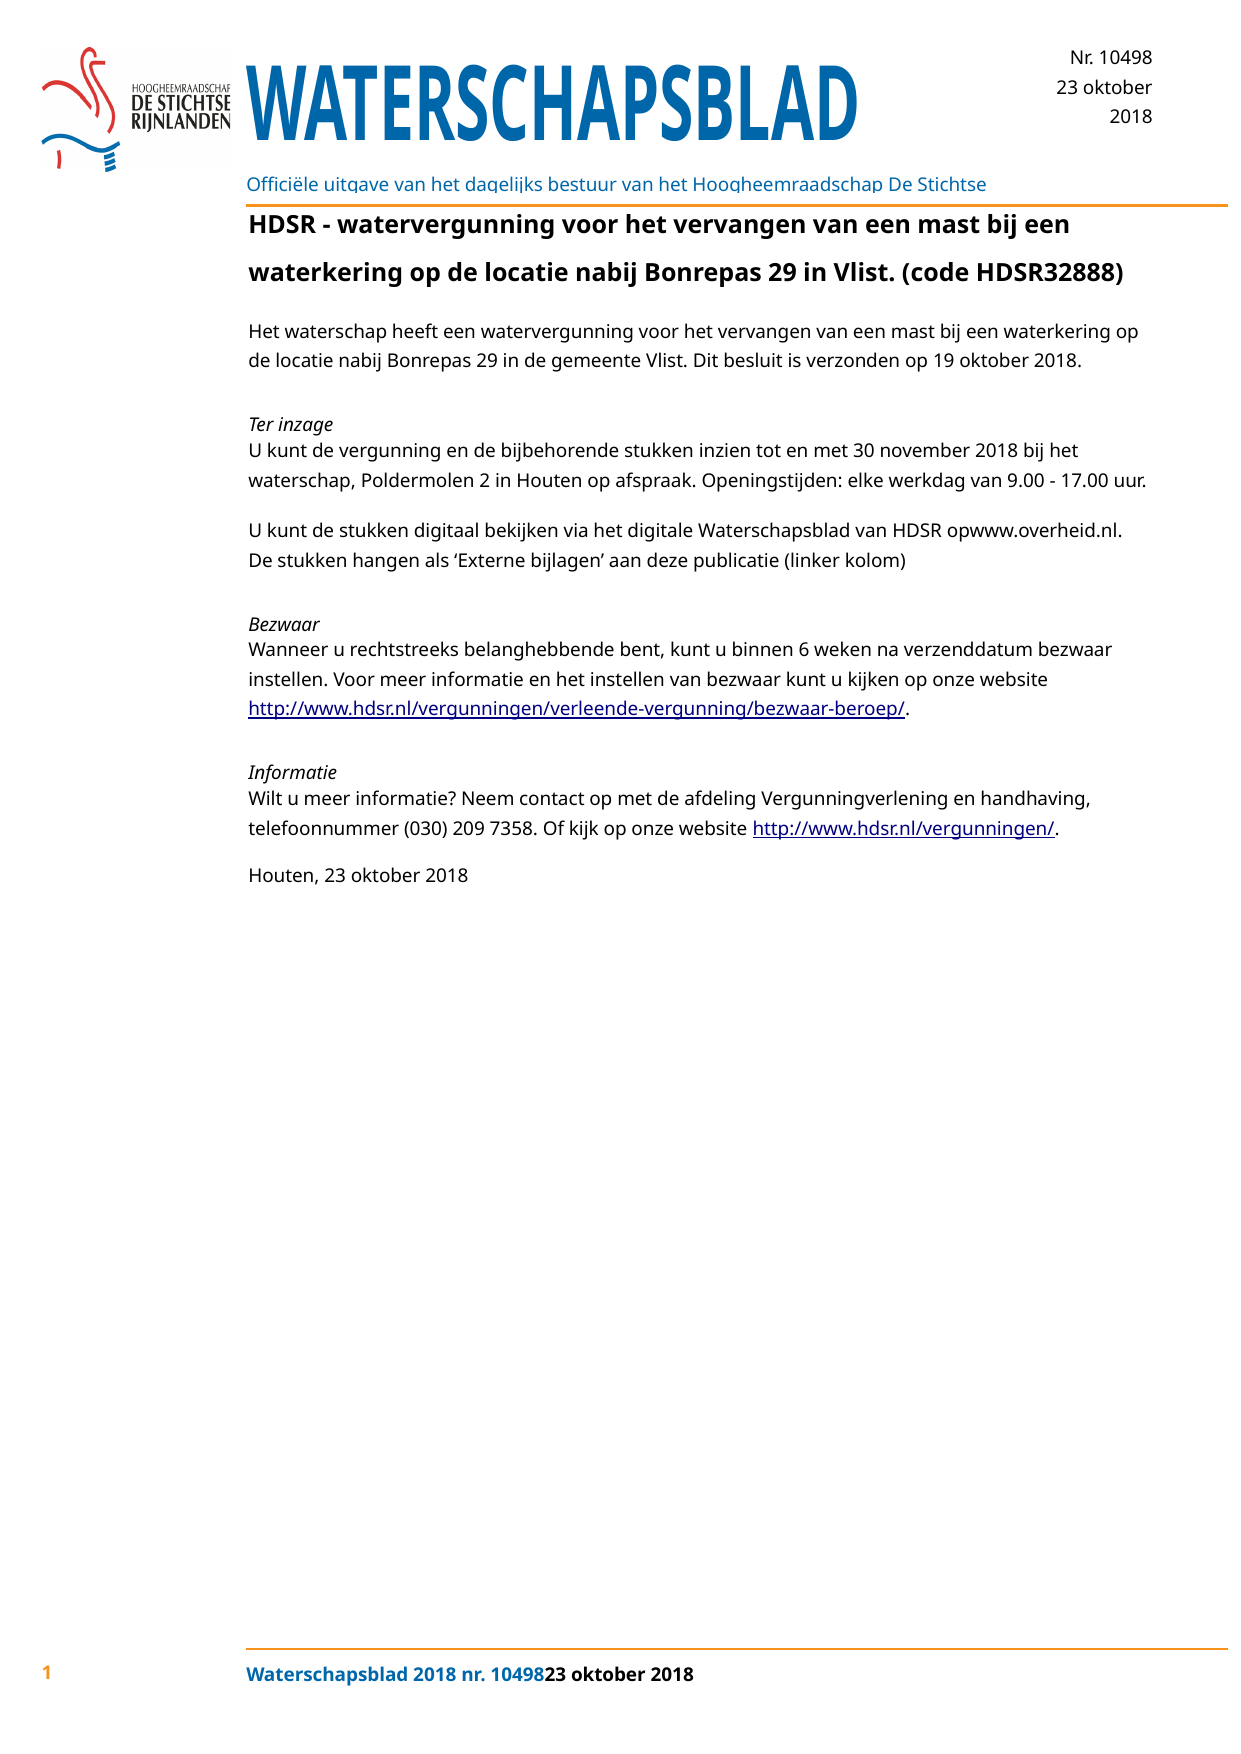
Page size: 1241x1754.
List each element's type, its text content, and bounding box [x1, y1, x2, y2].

text U kunt de stukken digitaal bekijken via het digitale Waterschapsblad van HDSR opwww.overheid.nl. De stukken hangen als ‘Externe bijlagen’ aan deze publicatie (linker kolom) [248, 517, 1152, 572]
text Informatie [248, 759, 1152, 785]
text HDSR - watervergunning voor het vervangen van een mast bij een waterkering op de locatie nabij Bonrepas 29 in Vlist. (code HDSR32888) [248, 207, 1152, 288]
text Het waterschap heeft een watervergunning voor het vervangen van een mast bij een waterkering op de locatie nabij Bonrepas 29 in de gemeente Vlist. Dit besluit is verzonden op 19 oktober 2018. [248, 318, 1152, 373]
picture [41, 47, 231, 172]
text Bezwaar [248, 611, 1152, 636]
text Wanneer u rechtstreeks belanghebbende bent, kunt u binnen 6 weken na verzenddatum bezwaar instellen. Voor meer informatie en het instellen van bezwaar kunt u kijken op onze website http://www.hdsr.nl/vergunningen/verleende-vergunning/bezwaar-beroep/. [248, 636, 1152, 721]
text Ter inzage [248, 411, 1152, 437]
text U kunt de vergunning en de bijbehorende stukken inzien tot en met 30 november 2018 bij het waterschap, Poldermolen 2 in Houten op afspraak. Openingstijden: elke werkdag van 9.00 - 17.00 uur. [248, 437, 1152, 492]
text Wilt u meer informatie? Neem contact op met de afdeling Vergunningverlening en handhaving, telefoonnummer (030) 209 7358. Of kijk op onze website http://www.hdsr.nl/vergunningen/. [248, 785, 1152, 841]
text Houten, 23 oktober 2018 [248, 863, 1152, 888]
